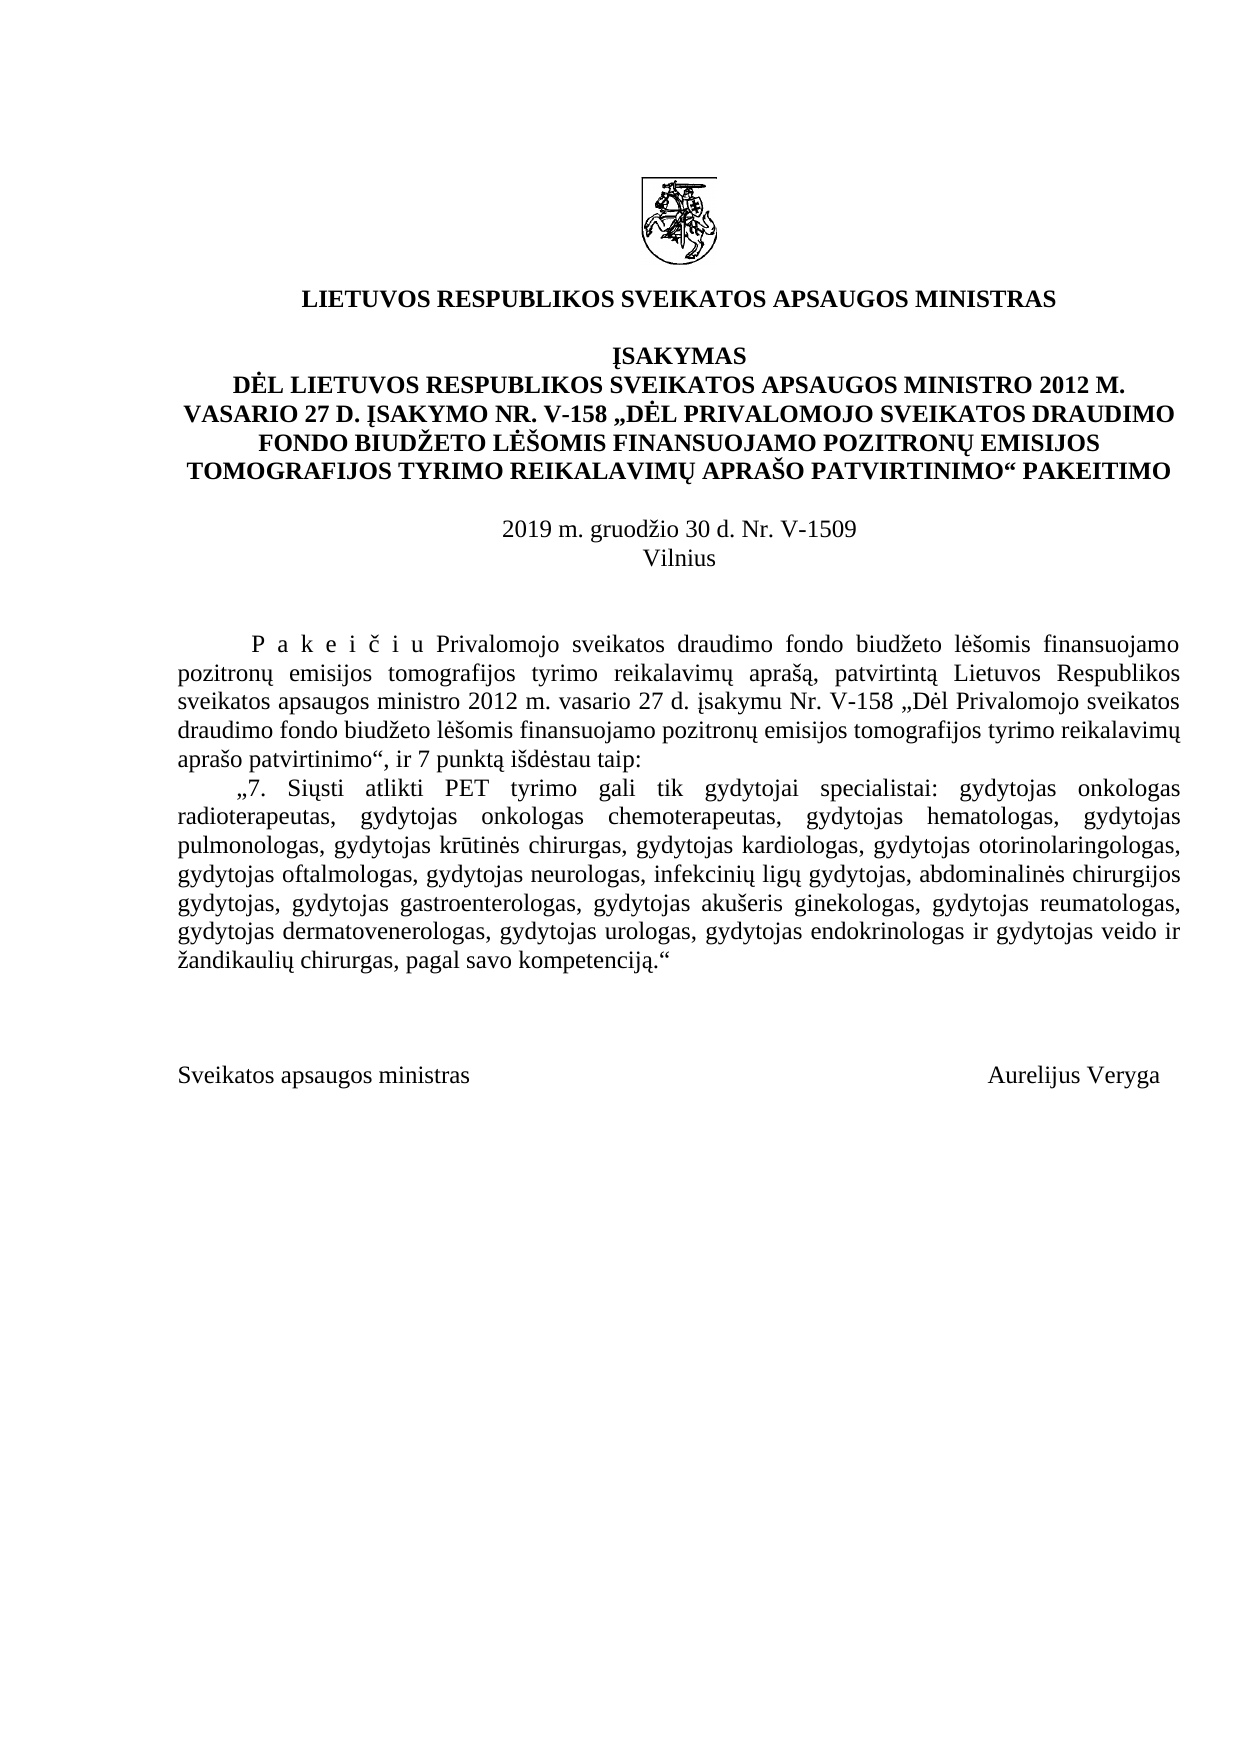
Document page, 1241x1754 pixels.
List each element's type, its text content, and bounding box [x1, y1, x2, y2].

text LIETUVOS RESPUBLIKOS SVEIKATOS APSAUGOS MINISTRAS [177, 284, 1181, 313]
text DĖL LIETUVOS RESPUBLIKOS SVEIKATOS APSAUGOS MINISTRO 2012 M. VASARIO 27 D. ĮSAKYMO NR. V-158 „DĖL PRIVALOMOJO SVEIKATOS DRAUDIMO FONDO BIUDŽETO LĖŠOMIS FINANSUOJAMO POZITRONŲ EMISIJOS TOMOGRAFIJOS TYRIMO REIKALAVIMŲ APRAŠO PATVIRTINIMO“ PAKEITIMO [177, 370, 1181, 485]
text P a k e i č i u Privalomojo sveikatos draudimo fondo biudžeto lėšomis finansuojamo pozitronų emisijos tomografijos tyrimo reikalavimų aprašą, patvirtintą Lietuvos Respublikos sveikatos apsaugos ministro 2012 m. vasario 27 d. įsakymu Nr. V-158 „Dėl Privalomojo sveikatos draudimo fondo biudžeto lėšomis finansuojamo pozitronų emisijos tomografijos tyrimo reikalavimų aprašo patvirtinimo“, ir 7 punktą išdėstau taip: [177, 629, 1181, 773]
text 2019 m. gruodžio 30 d. Nr. V-1509 [177, 514, 1181, 543]
text ĮSAKYMAS [177, 341, 1181, 370]
text Sveikatos apsaugos ministras Aurelijus Veryga [177, 1060, 1181, 1089]
text „7. Siųsti atlikti PET tyrimo gali tik gydytojai specialistai: gydytojas onkologas radioterapeutas, gydytojas onkologas chemoterapeutas, gydytojas hematologas, gydytojas pulmonologas, gydytojas krūtinės chirurgas, gydytojas kardiologas, gydytojas otorinolaringologas, gydytojas oftalmologas, gydytojas neurologas, infekcinių ligų gydytojas, abdominalinės chirurgijos gydytojas, gydytojas gastroenterologas, gydytojas akušeris ginekologas, gydytojas reumatologas, gydytojas dermatovenerologas, gydytojas urologas, gydytojas endokrinologas ir gydytojas veido ir žandikaulių chirurgas, pagal savo kompetenciją.“ [177, 773, 1181, 974]
text Vilnius [177, 543, 1181, 571]
